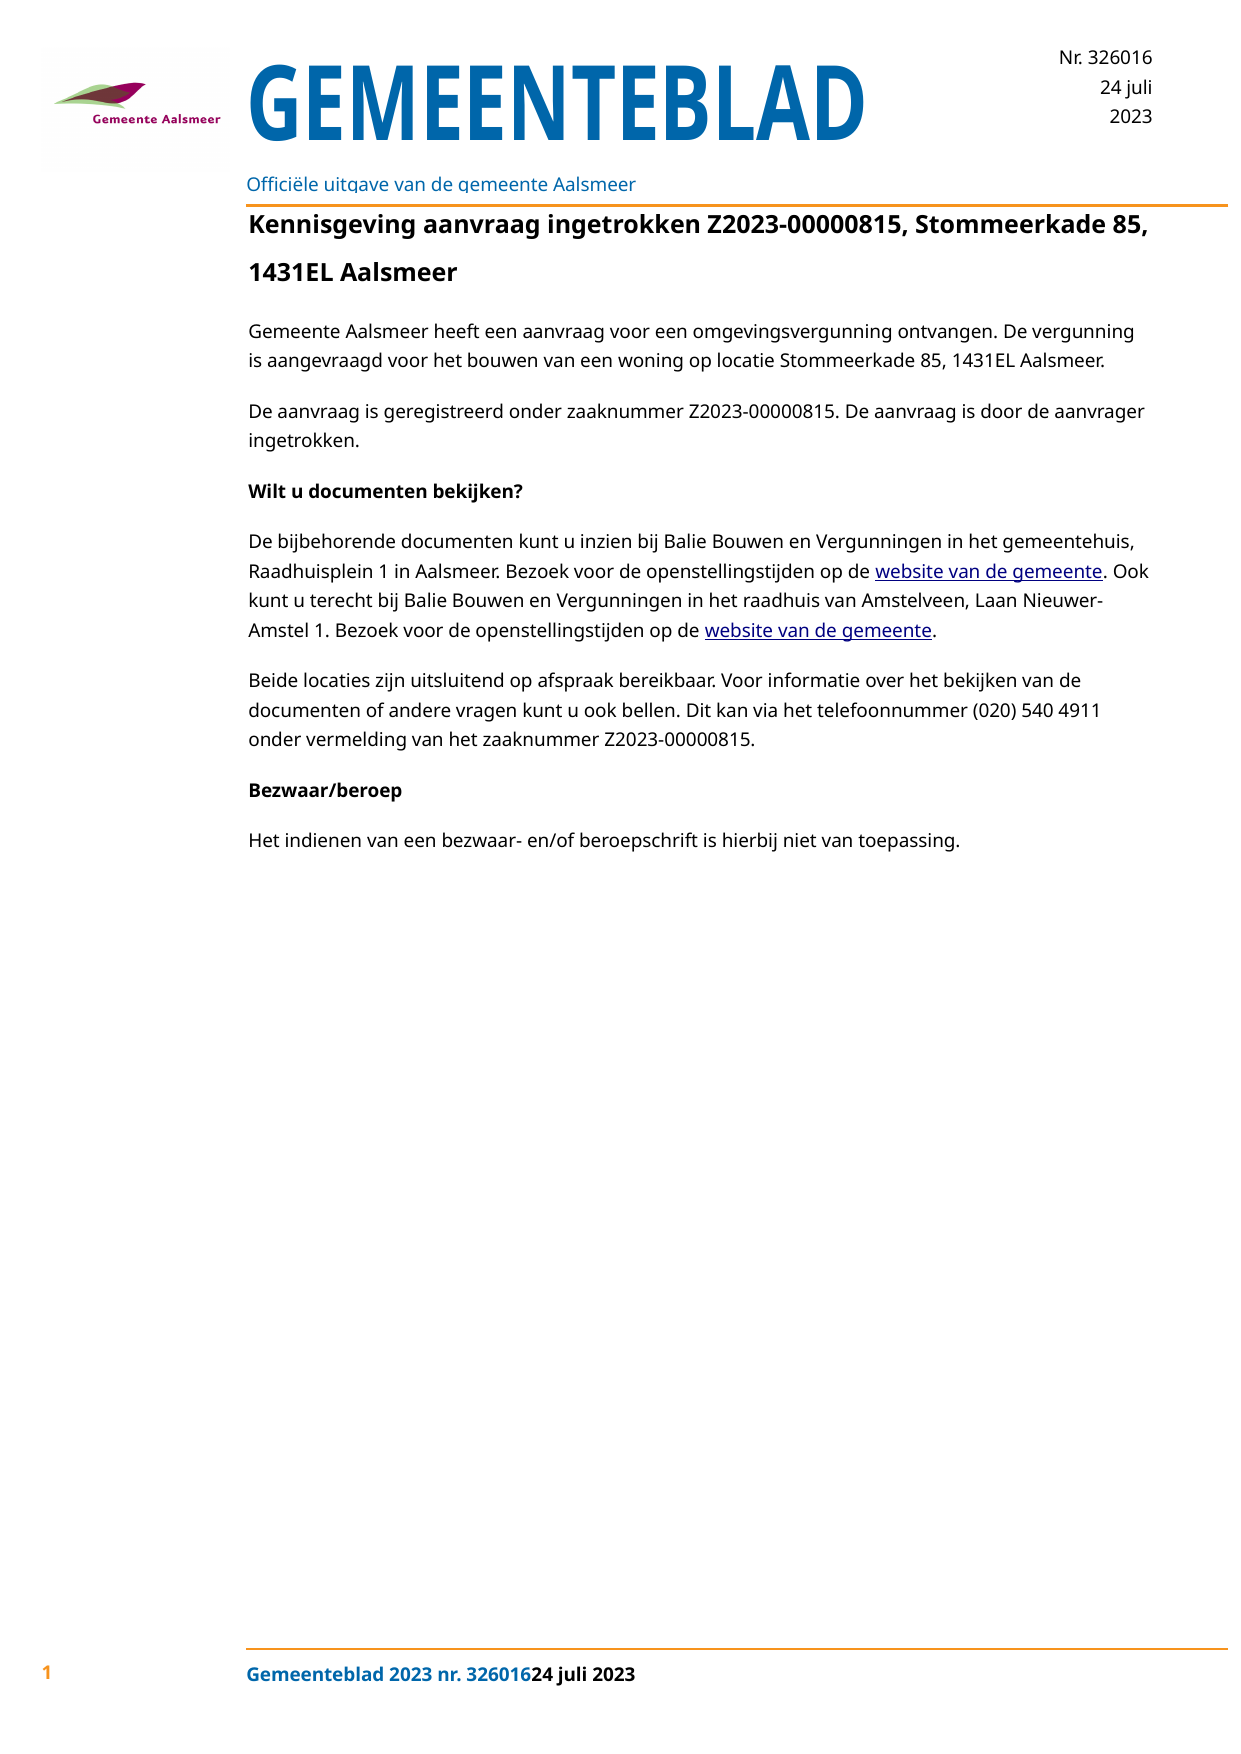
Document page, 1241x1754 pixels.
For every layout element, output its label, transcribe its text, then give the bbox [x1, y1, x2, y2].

text Bezwaar/beroep [248, 777, 1152, 803]
text Het indienen van een bezwaar- en/of beroepschrift is hierbij niet van toepassing. [248, 827, 1152, 853]
text De aanvraag is geregistreerd onder zaaknummer Z2023-00000815. De aanvraag is door de aanvrager ingetrokken. [248, 398, 1152, 453]
text Wilt u documenten bekijken? [248, 478, 1152, 504]
text Beide locaties zijn uitsluitend op afspraak bereikbaar. Voor informatie over het bekijken van de documenten of andere vragen kunt u ook bellen. Dit kan via het telefoonnummer (020) 540 4911 onder vermelding van het zaaknummer Z2023-00000815. [248, 667, 1152, 752]
text De bijbehorende documenten kunt u inzien bij Balie Bouwen en Vergunningen in het gemeentehuis, Raadhuisplein 1 in Aalsmeer. Bezoek voor de openstellingstijden op de website van de gemeente. Ook kunt u terecht bij Balie Bouwen en Vergunningen in het raadhuis van Amstelveen, Laan Nieuwer-Amstel 1. Bezoek voor de openstellingstijden op de website van de gemeente. [248, 528, 1152, 643]
picture [41, 47, 231, 172]
text Kennisgeving aanvraag ingetrokken Z2023-00000815, Stommeerkade 85, 1431EL Aalsmeer [248, 207, 1152, 288]
text Gemeente Aalsmeer heeft een aanvraag voor een omgevingsvergunning ontvangen. De vergunning is aangevraagd voor het bouwen van een woning op locatie Stommeerkade 85, 1431EL Aalsmeer. [248, 318, 1152, 373]
